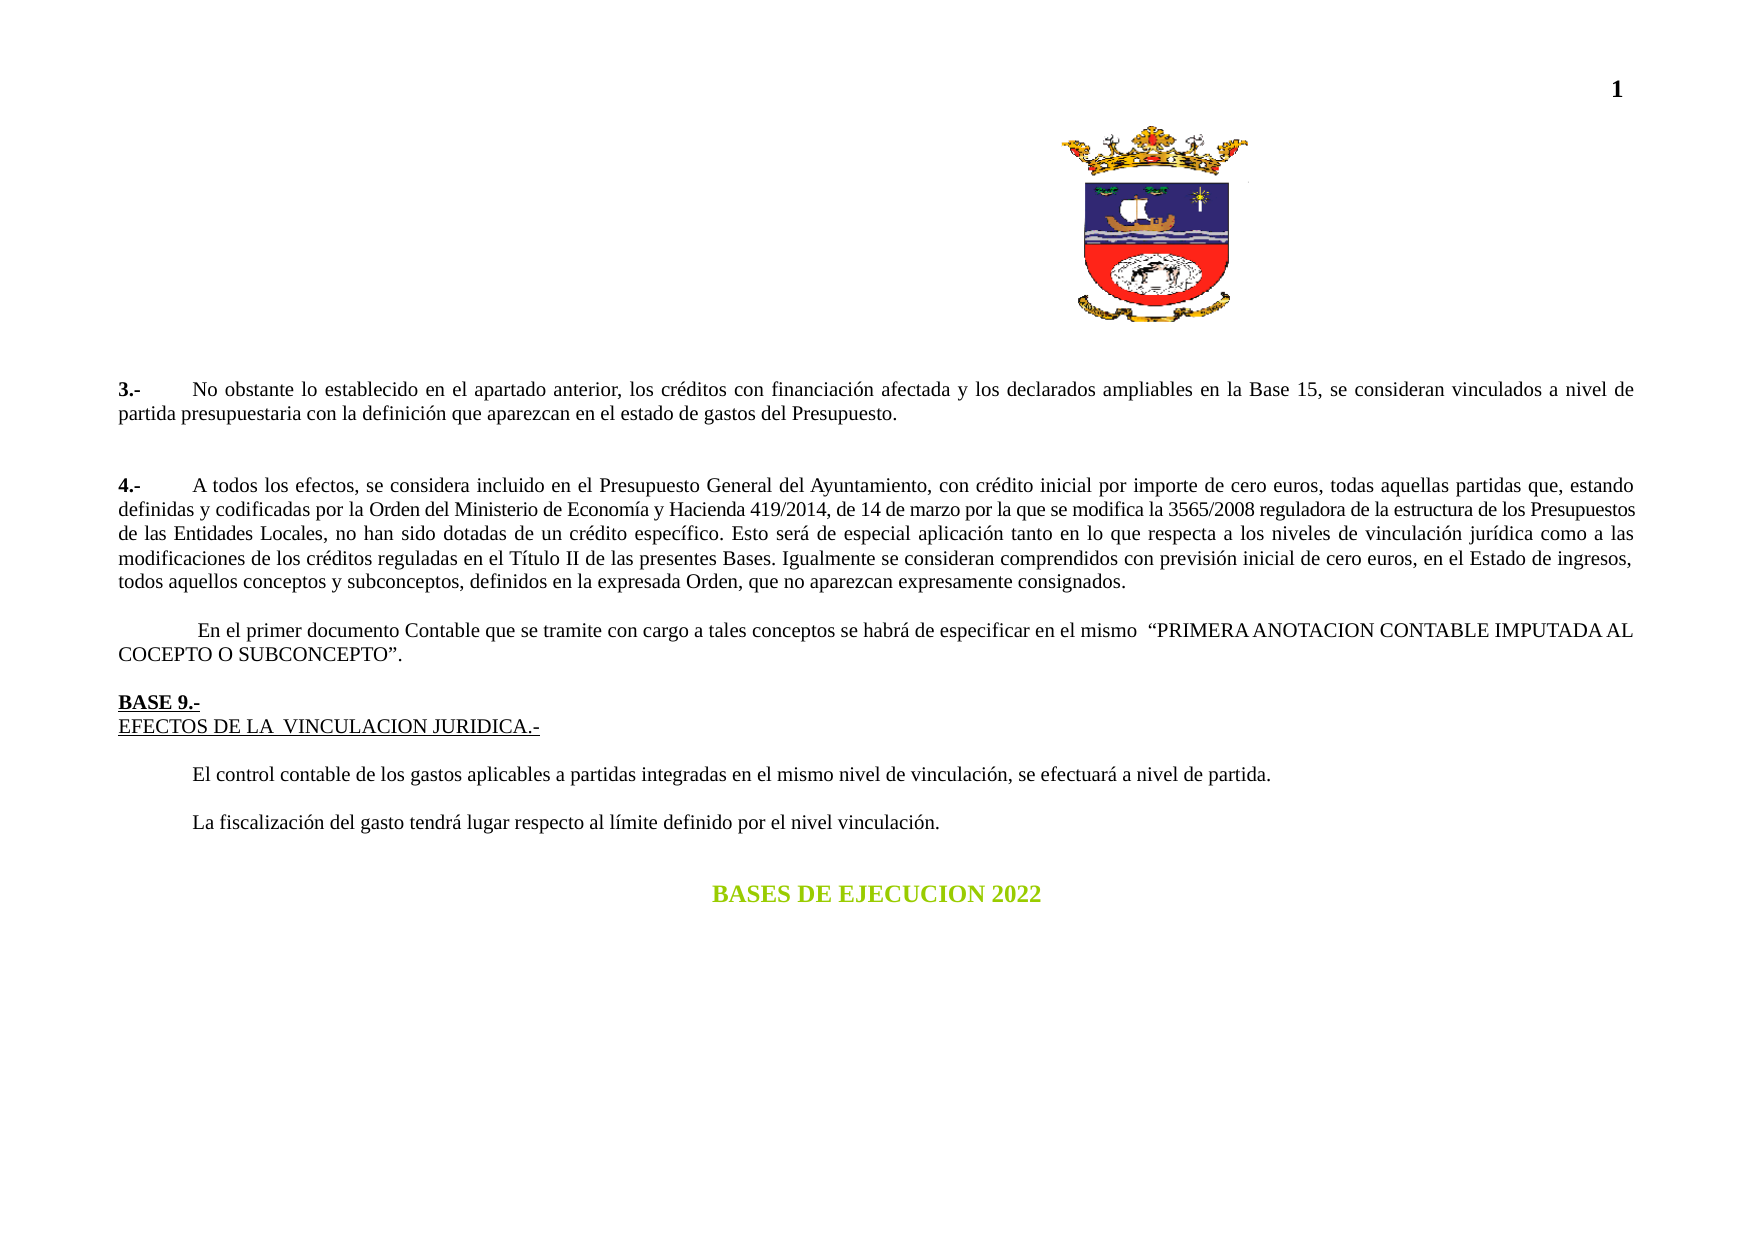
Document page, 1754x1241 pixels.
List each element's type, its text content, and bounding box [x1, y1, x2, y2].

text 4.- A todos los efectos, se considera incluido en el Presupuesto General del Ayuntamiento, con crédito inicial por importe de cero euros, todas aquellas partidas que, estando definidas y codificadas por la Orden del Ministerio de Economía y Hacienda 419/2014, de 14 de marzo por la que se modifica la 3565/2008 reguladora de la estructura de los Presupuestos de las Entidades Locales, no han sido dotadas de un crédito específico. Esto será de especial aplicación tanto en lo que respecta a los niveles de vinculación jurídica como a las modificaciones de los créditos reguladas en el Título II de las presentes Bases. Igualmente se consideran comprendidos con previsión inicial de cero euros, en el Estado de ingresos, todos aquellos conceptos y subconceptos, definidos en la expresada Orden, que no aparezcan expresamente consignados. [118, 473, 1636, 593]
text En el primer documento Contable que se tramite con cargo a tales conceptos se habrá de especificar en el mismo “PRIMERA ANOTACION CONTABLE IMPUTADA AL COCEPTO O SUBCONCEPTO”. [118, 618, 1636, 666]
text 3.- No obstante lo establecido en el apartado anterior, los créditos con financiación afectada y los declarados ampliables en la Base 15, se consideran vinculados a nivel de partida presupuestaria con la definición que aparezcan en el estado de gastos del Presupuesto. [118, 377, 1636, 425]
text BASE 9.- [118, 690, 1636, 714]
text EFECTOS DE LA VINCULACION JURIDICA.- [118, 714, 1636, 738]
text El control contable de los gastos aplicables a partidas integradas en el mismo nivel de vinculación, se efectuará a nivel de partida. [118, 762, 1636, 786]
text La fiscalización del gasto tendrá lugar respecto al límite definido por el nivel vinculación. [118, 810, 1636, 834]
